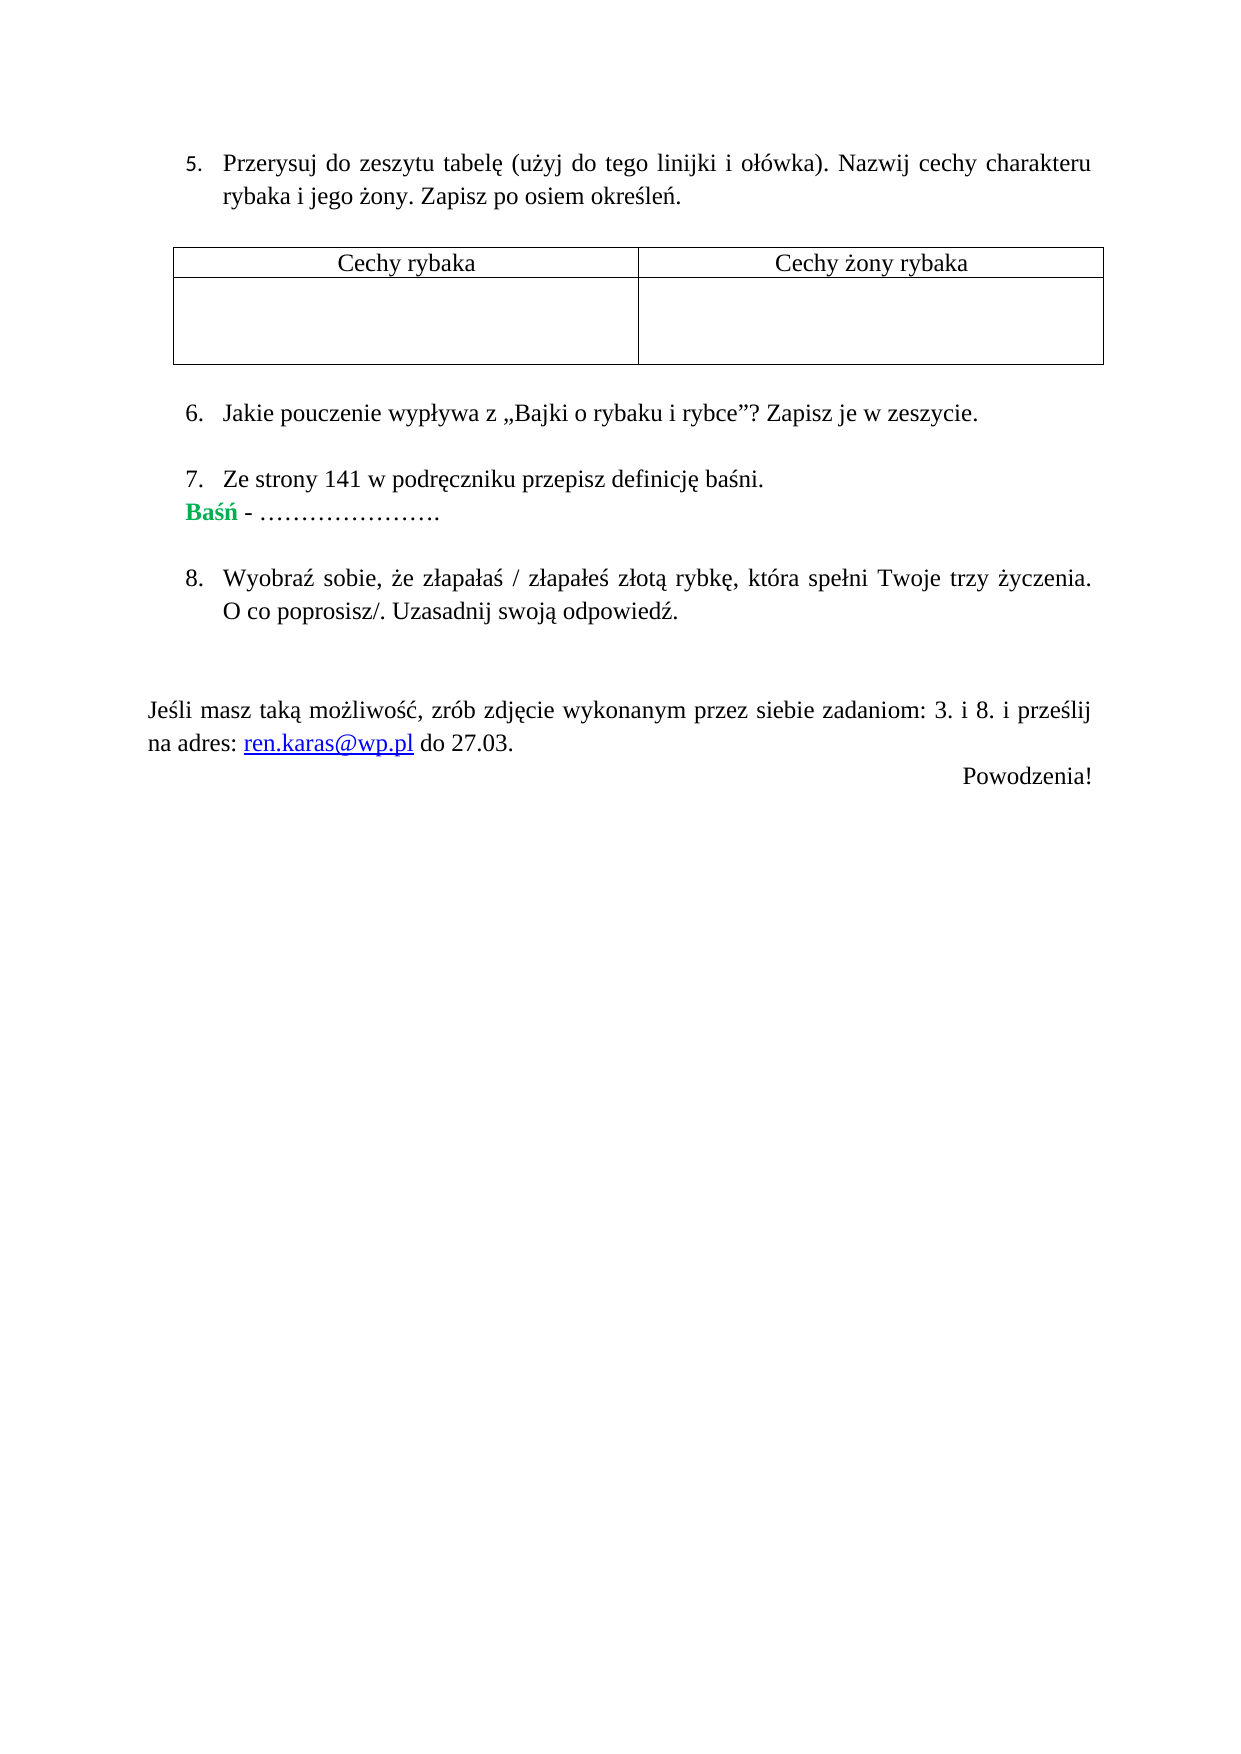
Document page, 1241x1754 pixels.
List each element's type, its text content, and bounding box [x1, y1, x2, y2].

table_header Cechy żony rybaka [639, 248, 1103, 277]
list Przerysuj do zeszytu tabelę (użyj do tego linijki i ołówka). Nazwij cechy charakteru rybaka i jego żony. Zapisz po osiem określeń. [185, 148, 1093, 210]
list Wyobraź sobie, że złapałaś / złapałeś złotą rybkę, która spełni Twoje trzy życzenia. O co poprosisz/. Uzasadnij swoją odpowiedź. [185, 563, 1093, 625]
table_cell [174, 278, 638, 364]
table_cell [639, 278, 1103, 364]
text Baśń - …………………. [185, 497, 1093, 526]
text Jeśli masz taką możliwość, zrób zdjęcie wykonanym przez siebie zadaniom: 3. i 8. i prześlij na adres: ren.karas@wp.pl do 27.03. [148, 695, 1093, 757]
text Powodzenia! [148, 761, 1093, 790]
table_header Cechy rybaka [174, 248, 638, 277]
list Jakie pouczenie wypływa z „Bajki o rybaku i rybce”? Zapisz je w zeszycie. [185, 398, 1093, 427]
list Ze strony 141 w podręczniku przepisz definicję baśni. [185, 464, 1093, 493]
